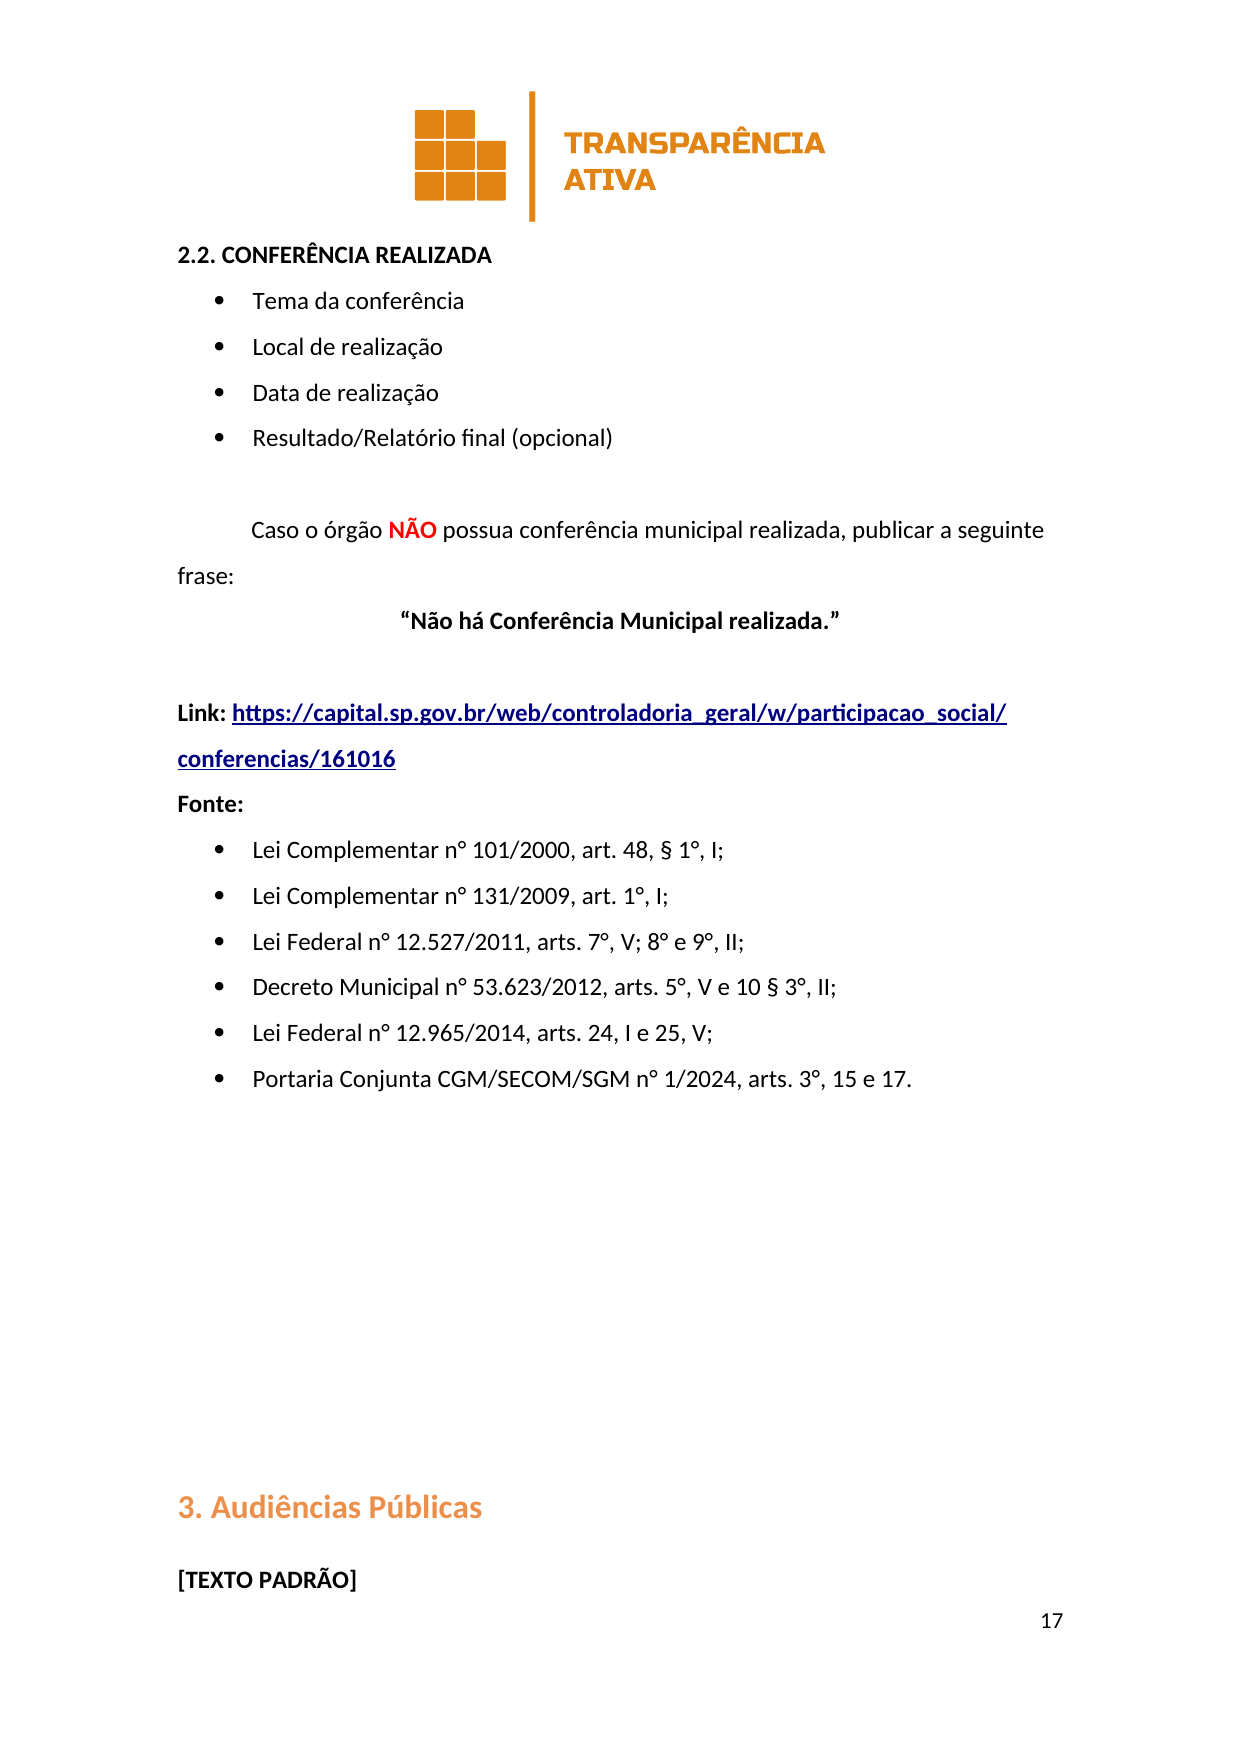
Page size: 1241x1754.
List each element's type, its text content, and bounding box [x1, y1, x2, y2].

list Tema da conferência [215, 285, 1063, 316]
text [TEXTO PADRÃO] [195, 1564, 223, 1594]
text [TEXTO PADRÃO] [876, 1564, 930, 1594]
text [TEXTO PADRÃO] [859, 1564, 869, 1594]
list Lei Complementar n° 131/2009, art. 1°, I; [215, 880, 1063, 910]
subtitle 3. Audiências Públicas [806, 1486, 820, 1527]
subtitle 3. Audiências Públicas [821, 1486, 845, 1527]
subtitle 3. Audiências Públicas [975, 1486, 1023, 1498]
text [TEXTO PADRÃO] [796, 1564, 821, 1594]
text Link: https://capital.sp.gov.br/web/controladoria_geral/w/participacao_social/conferencias/161016 [177, 697, 1063, 773]
subtitle 3. Audiências Públicas [918, 1488, 931, 1527]
text [TEXTO PADRÃO] [225, 1564, 314, 1594]
list Resultado/Relatório final (opcional) [215, 423, 1063, 453]
text “Não há Conferência Municipal realizada.” [177, 606, 1063, 636]
subtitle 3. Audiências Públicas [877, 1486, 923, 1527]
subtitle 3. Audiências Públicas [1024, 1486, 1052, 1527]
text [TEXTO PADRÃO] [305, 1564, 581, 1594]
list Data de realização [215, 377, 1063, 407]
list Decreto Municipal n° 53.623/2012, arts. 5°, V e 10 § 3°, II; [215, 971, 1063, 1002]
list Lei Complementar n° 101/2000, art. 48, § 1°, I; [215, 834, 1063, 865]
subtitle 3. Audiências Públicas [975, 1515, 1023, 1527]
list Lei Federal n° 12.527/2011, arts. 7°, V; 8° e 9°, II; [215, 926, 1063, 956]
text [TEXTO PADRÃO] [822, 1564, 844, 1594]
list Portaria Conjunta CGM/SECOM/SGM n° 1/2024, arts. 3°, 15 e 17. [215, 1063, 1063, 1093]
text Fonte: [177, 788, 1063, 819]
subtitle 3. Audiências Públicas [846, 1486, 859, 1527]
subtitle 3. Audiências Públicas [177, 1486, 223, 1527]
subtitle 3. Audiências Públicas [975, 1500, 1023, 1514]
text [TEXTO PADRÃO] [946, 1564, 974, 1594]
text [TEXTO PADRÃO] [975, 1567, 1023, 1594]
text 2.2. CONFERÊNCIA REALIZADA [177, 240, 1063, 270]
text [TEXTO PADRÃO] [402, 1584, 580, 1594]
subtitle 3. Audiências Públicas [295, 1486, 371, 1527]
text Caso o órgão NÃO possua conferência municipal realizada, publicar a seguinte frase: [177, 514, 1063, 590]
list Local de realização [215, 331, 1063, 362]
text [TEXTO PADRÃO] [583, 1564, 761, 1594]
text [TEXTO PADRÃO] [177, 1564, 193, 1594]
text [TEXTO PADRÃO] [583, 1584, 697, 1590]
text [TEXTO PADRÃO] [763, 1564, 788, 1594]
subtitle 3. Audiências Públicas [946, 1486, 974, 1527]
text [TEXTO PADRÃO] [279, 1564, 303, 1576]
subtitle 3. Audiências Públicas [373, 1486, 787, 1527]
subtitle 3. Audiências Públicas [225, 1486, 287, 1527]
text [TEXTO PADRÃO] [1024, 1564, 1052, 1594]
text [TEXTO PADRÃO] [845, 1564, 858, 1594]
subtitle 3. Audiências Públicas [793, 1486, 805, 1527]
list Lei Federal n° 12.965/2014, arts. 24, I e 25, V; [215, 1017, 1063, 1048]
